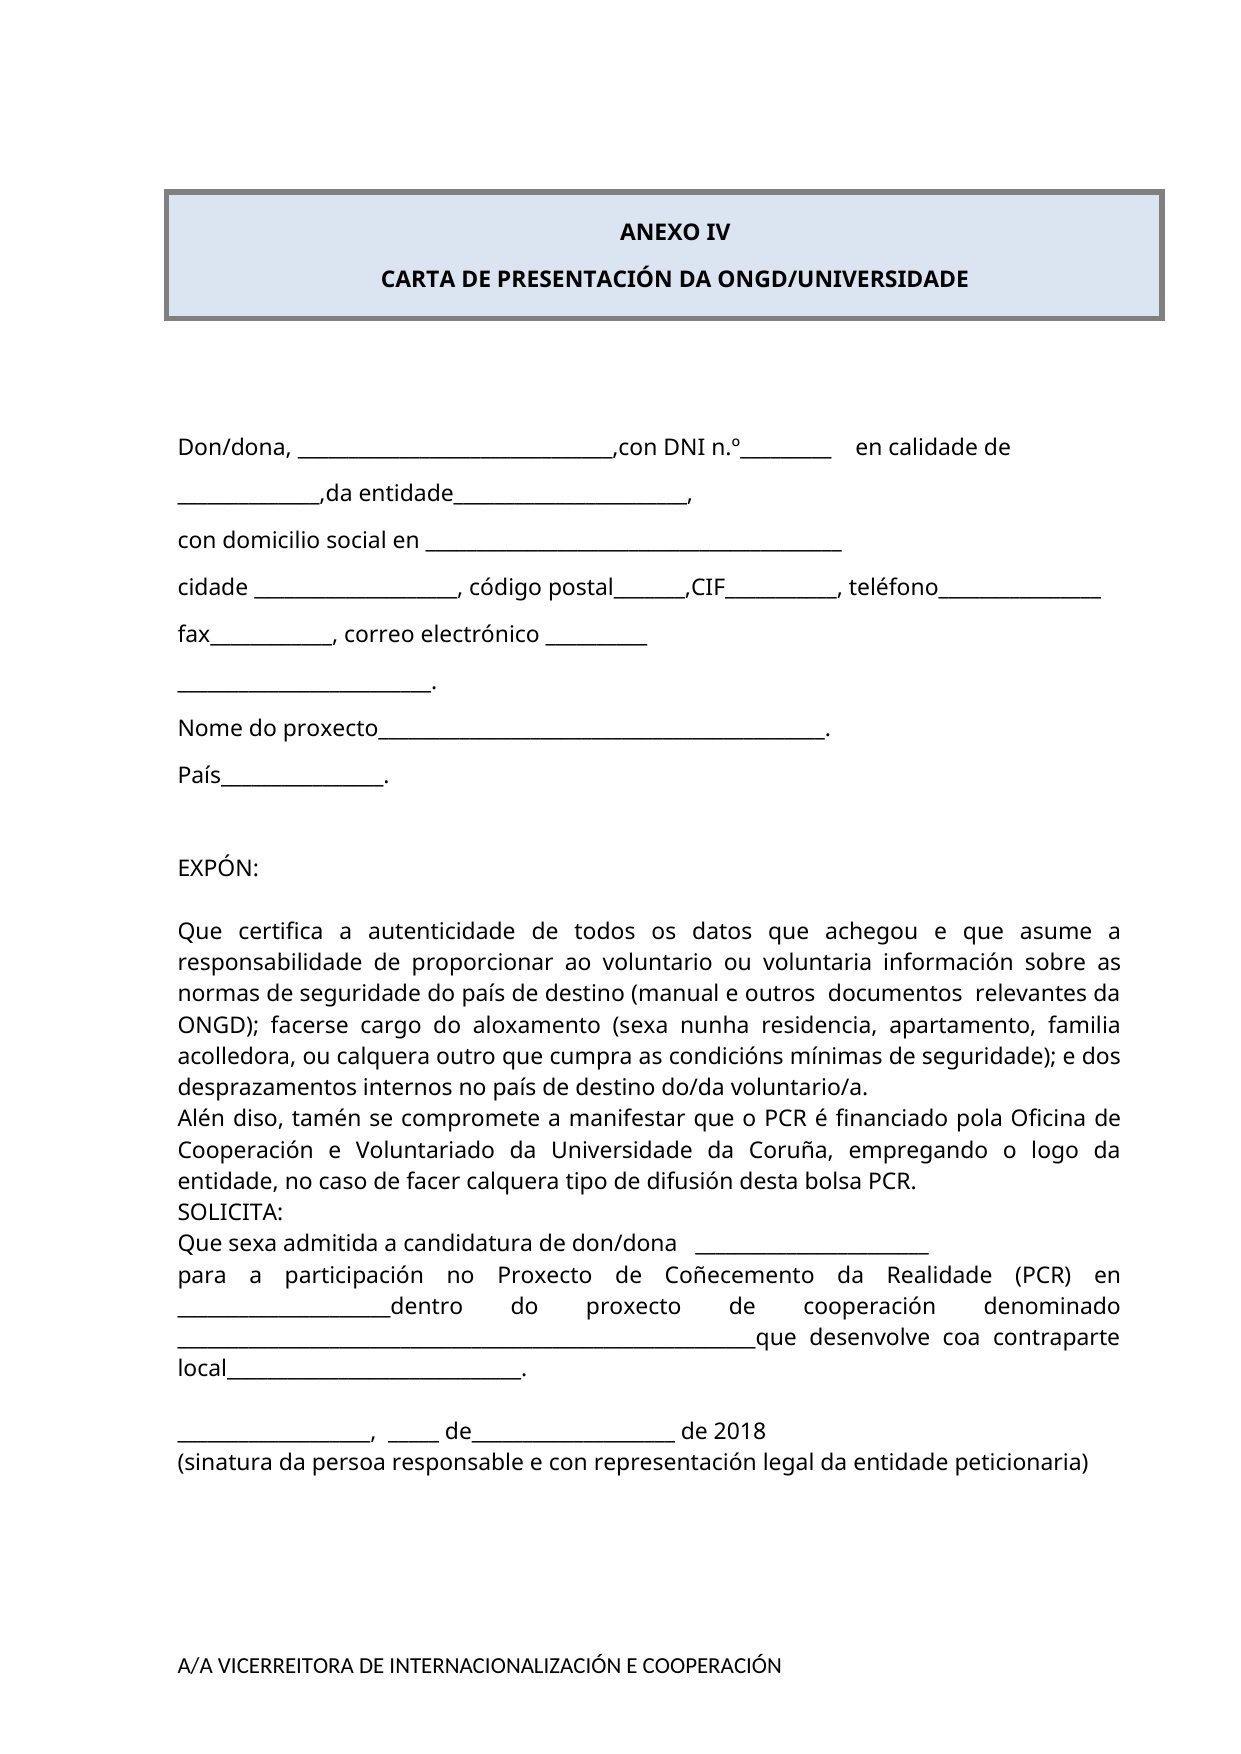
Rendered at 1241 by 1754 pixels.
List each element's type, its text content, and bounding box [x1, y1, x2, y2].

text SOLICITA: [177, 1196, 1122, 1227]
text Que sexa admitida a candidatura de don/dona _______________________ [177, 1227, 1122, 1259]
text País________________. [177, 759, 1122, 790]
text cidade ____________________, código postal_______,CIF___________, teléfono________________ fax____________, correo electrónico __________ [177, 571, 1122, 649]
text Que certifica a autenticidade de todos os datos que achegou e que asume a responsabilidade de proporcionar ao voluntario ou voluntaria información sobre as normas de seguridade do país de destino (manual e outros documentos relevantes da ONGD); facerse cargo do aloxamento (sexa nunha residencia, apartamento, familia acolledora, ou calquera outro que cumpra as condicións mínimas de seguridade); e dos desprazamentos internos no país de destino do/da voluntario/a. [177, 915, 1122, 1102]
text con domicilio social en _________________________________________ [177, 524, 1122, 556]
text (sinatura da persoa responsable e con representación legal da entidade peticionaria) [177, 1446, 1122, 1477]
table_header ANEXO IV CARTA DE PRESENTACIÓN DA ONGD/UNIVERSIDADE [169, 195, 1159, 316]
text _________________________. [177, 665, 1122, 696]
text para a participación no Proxecto de Coñecemento da Realidade (PCR) en _____________________dentro do proxecto de cooperación denominado _________________________________________________________que desenvolve coa contraparte local_____________________________. [177, 1259, 1122, 1384]
text ___________________, _____ de____________________ de 2018 [177, 1415, 1122, 1446]
text EXPÓN: [177, 852, 1122, 884]
text Nome do proxecto____________________________________________. [177, 712, 1122, 743]
text Alén diso, tamén se compromete a manifestar que o PCR é financiado pola Oficina de Cooperación e Voluntariado da Universidade da Coruña, empregando o logo da entidade, no caso de facer calquera tipo de difusión desta bolsa PCR. [177, 1102, 1122, 1196]
text Don/dona, ­­­­­­_______________________________,con DNI n.º_________ en calidade de ______________,da entidade_______________________, [177, 431, 1122, 509]
